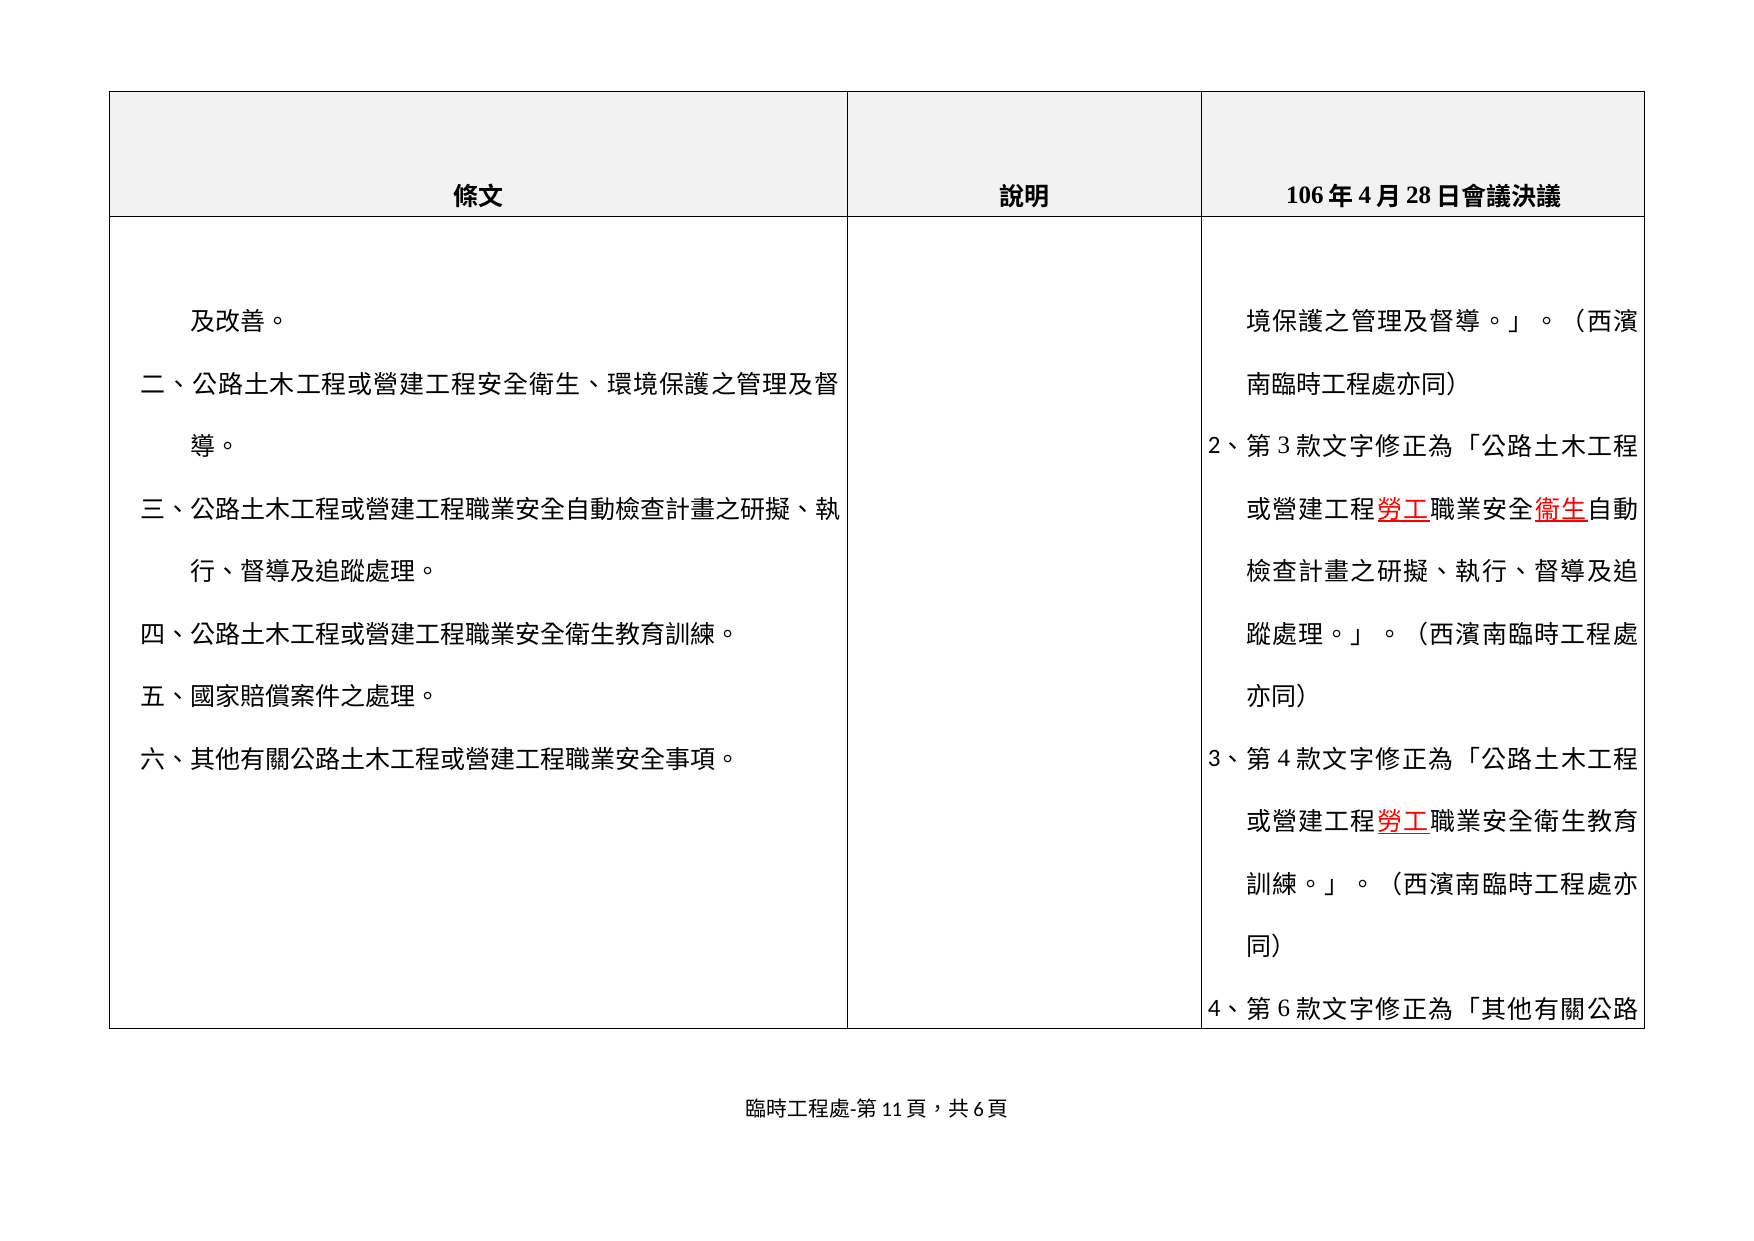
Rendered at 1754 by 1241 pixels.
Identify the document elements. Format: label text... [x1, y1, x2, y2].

table_cell 及改善。 二、公路土木工程或營建工程安全衛生、環境保護之管理及督導。 三、公路土木工程或營建工程職業安全自動檢查計畫之研擬、執行、督導及追蹤處理。 四、公路土木工程或營建工程職業安全衛生教育訓練。 五、國家賠償案件之處理。 六、其他有關公路土木工程或營建工程職業安全事項。 [110, 217, 847, 1028]
table_header 條文 [110, 92, 847, 216]
table_header 106年4月28日會議決議 [1202, 92, 1644, 216]
table_cell 境保護之管理及督導。」。（西濱南臨時工程處亦同） 第3款文字修正為「公路土木工程或營建工程勞工職業安全衞生自動檢查計畫之研擬、執行、督導及追蹤處理。」。（西濱南臨時工程處亦同） 第4款文字修正為「公路土木工程或營建工程勞工職業安全衛生教育訓練。」。（西濱南臨時工程處亦同） 第6款文字修正為「其他有關公路 [1202, 217, 1644, 1028]
table_cell [848, 217, 1201, 1028]
table_header 說明 [848, 92, 1201, 216]
